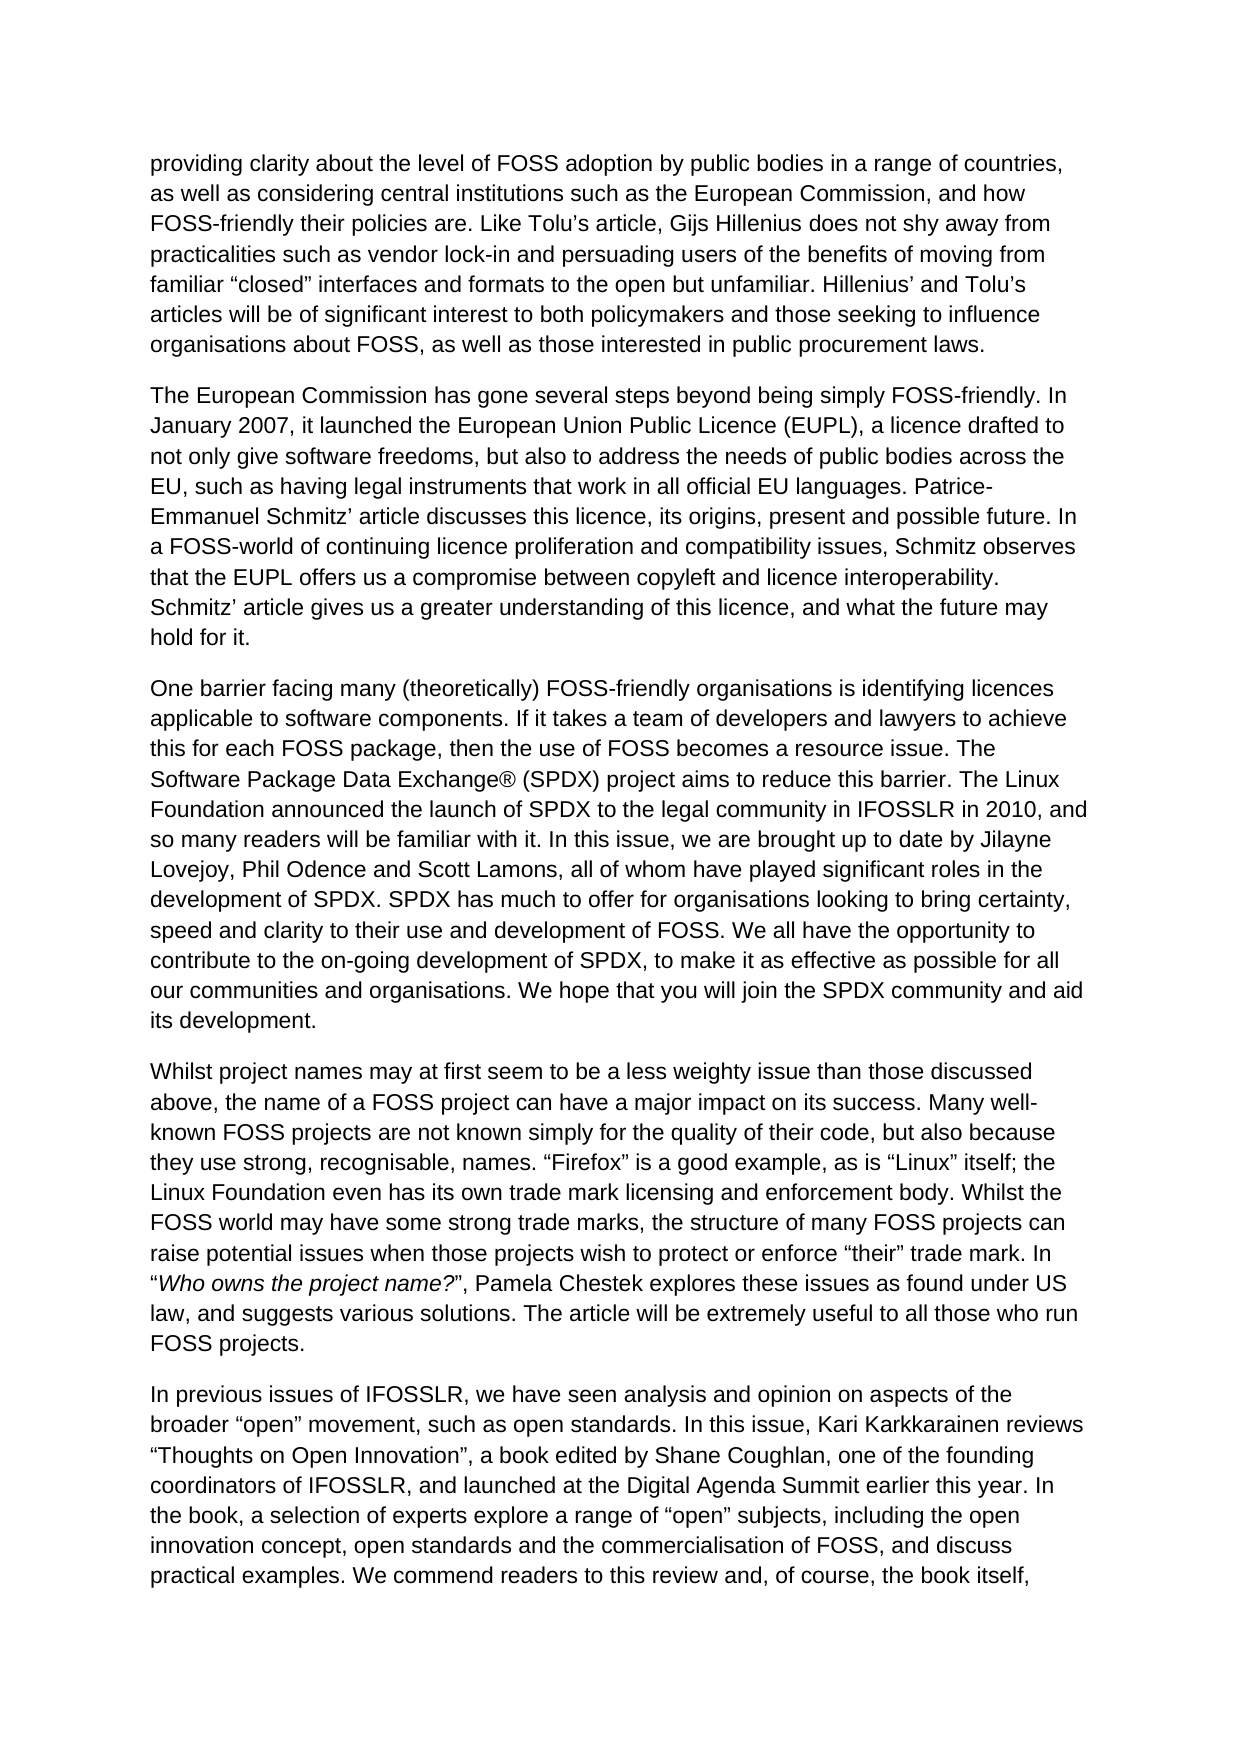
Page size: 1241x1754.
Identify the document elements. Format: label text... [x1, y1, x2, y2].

text The European Commission has gone several steps beyond being simply FOSS-friendly. In January 2007, it launched the European Union Public Licence (EUPL), a licence drafted to not only give software freedoms, but also to address the needs of public bodies across the EU, such as having legal instruments that work in all official EU languages. Patrice-Emmanuel Schmitz’ article discusses this licence, its origins, present and possible future. In a FOSS-world of continuing licence proliferation and compatibility issues, Schmitz observes that the EUPL offers us a compromise between copyleft and licence interoperability. Schmitz’ article gives us a greater understanding of this licence, and what the future may hold for it. [150, 382, 1090, 650]
text Whilst project names may at first seem to be a less weighty issue than those discussed above, the name of a FOSS project can have a major impact on its success. Many well-known FOSS projects are not known simply for the quality of their code, but also because they use strong, recognisable, names. “Firefox” is a good example, as is “Linux” itself; the Linux Foundation even has its own trade mark licensing and enforcement body. Whilst the FOSS world may have some strong trade marks, the structure of many FOSS projects can raise potential issues when those projects wish to protect or enforce “their” trade mark. In “Who owns the project name?”, Pamela Chestek explores these issues as found under US law, and suggests various solutions. The article will be extremely useful to all those who run FOSS projects. [150, 1058, 1090, 1357]
text In previous issues of IFOSSLR, we have seen analysis and opinion on aspects of the broader “open” movement, such as open standards. In this issue, Kari Karkkarainen reviews “Thoughts on Open Innovation”, a book edited by Shane Coughlan, one of the founding coordinators of IFOSSLR, and launched at the Digital Agenda Summit earlier this year. In the book, a selection of experts explore a range of “open” subjects, including the open innovation concept, open standards and the commercialisation of FOSS, and discuss practical examples. We commend readers to this review and, of course, the book itself, [150, 1381, 1090, 1589]
text One barrier facing many (theoretically) FOSS-friendly organisations is identifying licences applicable to software components. If it takes a team of developers and lawyers to achieve this for each FOSS package, then the use of FOSS becomes a resource issue. The Software Package Data Exchange® (SPDX) project aims to reduce this barrier. The Linux Foundation announced the launch of SPDX to the legal community in IFOSSLR in 2010, and so many readers will be familiar with it. In this issue, we are brought up to date by Jilayne Lovejoy, Phil Odence and Scott Lamons, all of whom have played significant roles in the development of SPDX. SPDX has much to offer for organisations looking to bring certainty, speed and clarity to their use and development of FOSS. We all have the opportunity to contribute to the on-going development of SPDX, to make it as effective as possible for all our communities and organisations. We hope that you will join the SPDX community and aid its development. [150, 675, 1090, 1034]
text On a related note, readers may be aware of the adoption of FOSS in Europe by various public bodies. Gijs Hillenius delves into this in an article that sweeps across the EU, providing clarity about the level of FOSS adoption by public bodies in a range of countries, as well as considering central institutions such as the European Commission, and how FOSS-friendly their policies are. Like Tolu’s article, Gijs Hillenius hilldoes not shy away from practicalities such as vendor lock-in and persuading users of the benefits of moving from familiar “closed” interfaces and formats to the open but unfamiliar. Hillenius’ and Tolu’s articles will be of significant interest to both policymakers and those seeking to influence organisations about FOSS, as well as those interested in public procurement laws. [150, 150, 1090, 358]
